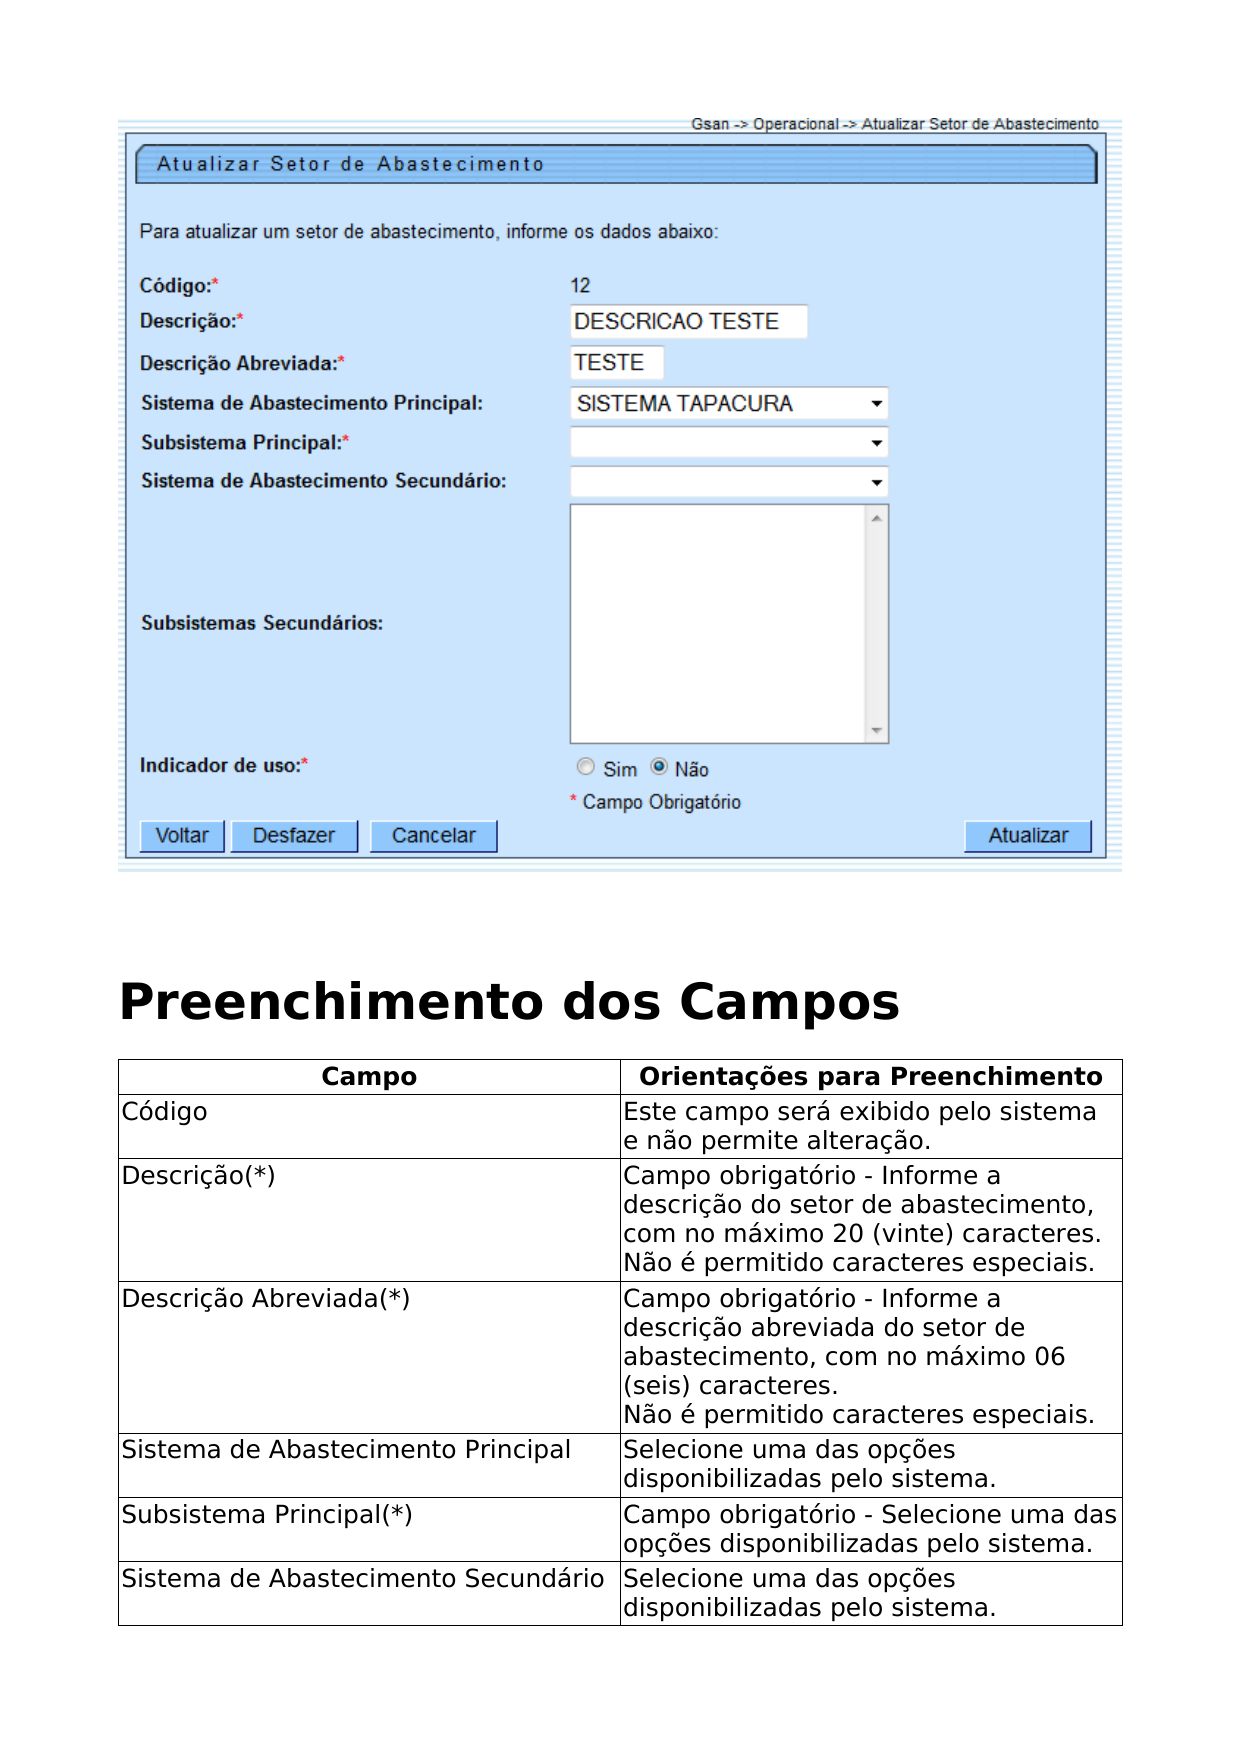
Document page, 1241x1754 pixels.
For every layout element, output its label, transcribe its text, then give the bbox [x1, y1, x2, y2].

table_cell Descrição Abreviada(*) [119, 1282, 620, 1432]
subtitle Preenchimento dos Campos [118, 973, 1122, 1031]
table_cell Campo obrigatório - Selecione uma das opções disponibilizadas pelo sistema. [621, 1498, 1122, 1561]
table_cell Selecione uma das opções disponibilizadas pelo sistema. [621, 1434, 1122, 1497]
table_cell Campo obrigatório - Informe a descrição do setor de abastecimento, com no máximo 20 (vinte) caracteres. Não é permitido caracteres especiais. [621, 1159, 1122, 1281]
table_header Campo [119, 1060, 620, 1094]
table_cell Subsistema Principal(*) [119, 1498, 620, 1561]
table_cell Código [119, 1095, 620, 1158]
table_cell Descrição(*) [119, 1159, 620, 1281]
table_cell Sistema de Abastecimento Principal [119, 1434, 620, 1497]
table_header Orientações para Preenchimento [621, 1060, 1122, 1094]
picture [118, 118, 1123, 872]
table_cell Sistema de Abastecimento Secundário [119, 1562, 620, 1625]
table_cell Selecione uma das opções disponibilizadas pelo sistema. [621, 1562, 1122, 1625]
table_cell Campo obrigatório - Informe a descrição abreviada do setor de abastecimento, com no máximo 06 (seis) caracteres. Não é permitido caracteres especiais. [621, 1282, 1122, 1432]
table_cell Este campo será exibido pelo sistema e não permite alteração. [621, 1095, 1122, 1158]
